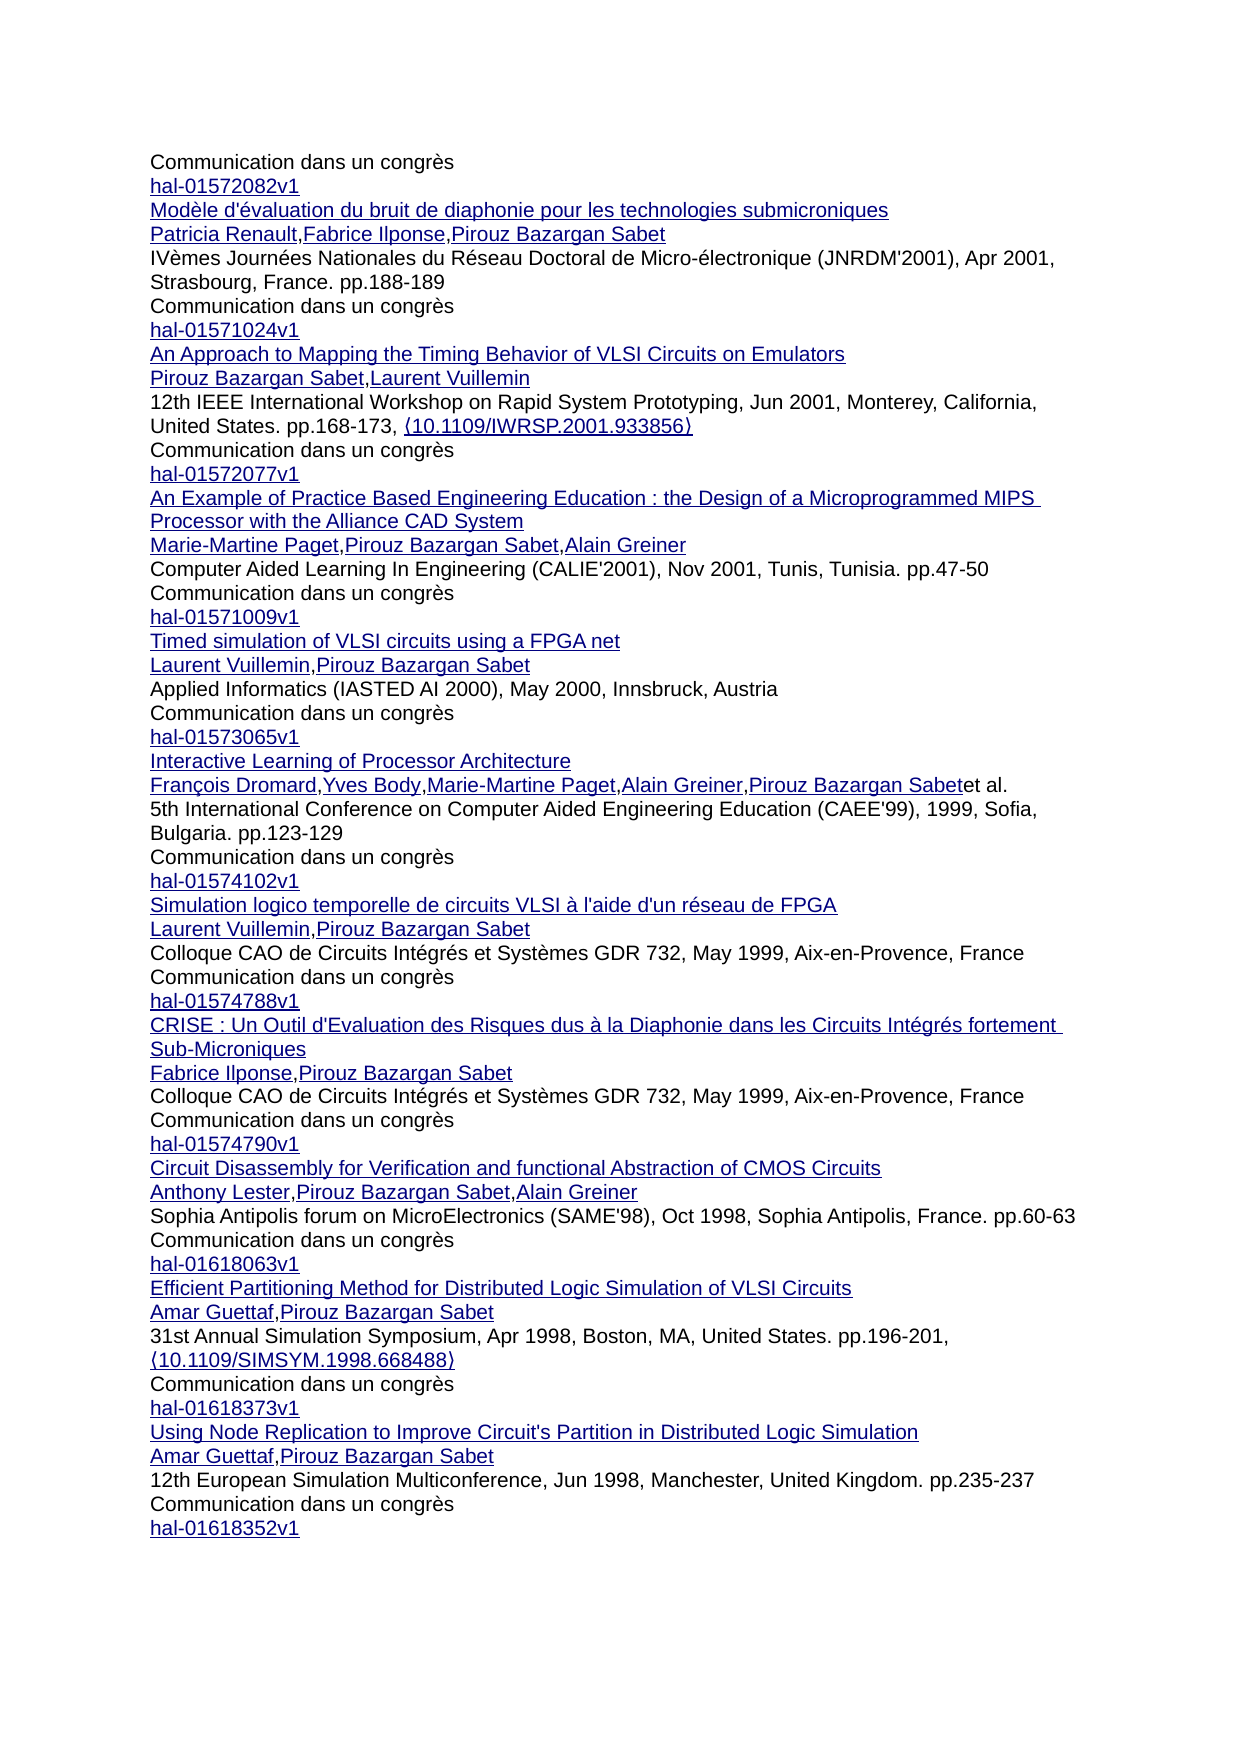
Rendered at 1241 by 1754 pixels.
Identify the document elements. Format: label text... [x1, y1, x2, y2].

table_cell Simulation logico temporelle de circuits VLSI à l'aide d'un réseau de FPGA Laurent Vuillemin,Pirouz Bazargan Sabet Colloque CAO de Circuits Intégrés et Systèmes GDR 732, May 1999, Aix-en-Provence, France Communication dans un congrès hal-01574788v1 [150, 893, 1090, 1012]
table_cell Modèle d'évaluation du bruit de diaphonie pour les technologies submicroniques Patricia Renault,Fabrice Ilponse,Pirouz Bazargan Sabet IVèmes Journées Nationales du Réseau Doctoral de Micro-électronique (JNRDM'2001), Apr 2001, Strasbourg, France. pp.188-189 Communication dans un congrès hal-01571024v1 [150, 198, 1090, 342]
table_cell Timed simulation of VLSI circuits using a FPGA net Laurent Vuillemin,Pirouz Bazargan Sabet Applied Informatics (IASTED AI 2000), May 2000, Innsbruck, Austria Communication dans un congrès hal-01573065v1 [150, 629, 1090, 749]
table_cell Efficient Partitioning Method for Distributed Logic Simulation of VLSI Circuits Amar Guettaf,Pirouz Bazargan Sabet 31st Annual Simulation Symposium, Apr 1998, Boston, MA, United States. pp.196-201, ⟨10.1109/SIMSYM.1998.668488⟩ Communication dans un congrès hal-01618373v1 [150, 1276, 1090, 1420]
table_cell CRISE : Un Outil d'Evaluation des Risques dus à la Diaphonie dans les Circuits Intégrés fortement Sub-Microniques Fabrice Ilponse,Pirouz Bazargan Sabet Colloque CAO de Circuits Intégrés et Systèmes GDR 732, May 1999, Aix-en-Provence, France Communication dans un congrès hal-01574790v1 [150, 1013, 1090, 1156]
table_cell Using Node Replication to Improve Circuit's Partition in Distributed Logic Simulation Amar Guettaf,Pirouz Bazargan Sabet 12th European Simulation Multiconference, Jun 1998, Manchester, United Kingdom. pp.235-237 Communication dans un congrès hal-01618352v1 [150, 1420, 1090, 1539]
table_cell An Approach to Mapping the Timing Behavior of VLSI Circuits on Emulators Pirouz Bazargan Sabet,Laurent Vuillemin 12th IEEE International Workshop on Rapid System Prototyping, Jun 2001, Monterey, California, United States. pp.168-173, ⟨10.1109/IWRSP.2001.933856⟩ Communication dans un congrès hal-01572077v1 [150, 342, 1090, 485]
table_cell An Example of Practice Based Engineering Education : the Design of a Microprogrammed MIPS Processor with the Alliance CAD System Marie-Martine Paget,Pirouz Bazargan Sabet,Alain Greiner Computer Aided Learning In Engineering (CALIE'2001), Nov 2001, Tunis, Tunisia. pp.47-50 Communication dans un congrès hal-01571009v1 [150, 485, 1090, 629]
table_cell Circuit Disassembly for Verification and functional Abstraction of CMOS Circuits Anthony Lester,Pirouz Bazargan Sabet,Alain Greiner Sophia Antipolis forum on MicroElectronics (SAME'98), Oct 1998, Sophia Antipolis, France. pp.60-63 Communication dans un congrès hal-01618063v1 [150, 1156, 1090, 1276]
table_cell Interactive Learning of Processor Architecture François Dromard,Yves Body,Marie-Martine Paget,Alain Greiner,Pirouz Bazargan Sabetet al. 5th International Conference on Computer Aided Engineering Education (CAEE'99), 1999, Sofia, Bulgaria. pp.123-129 Communication dans un congrès hal-01574102v1 [150, 749, 1090, 893]
table_cell Communication dans un congrès hal-01572082v1 [150, 150, 1090, 198]
